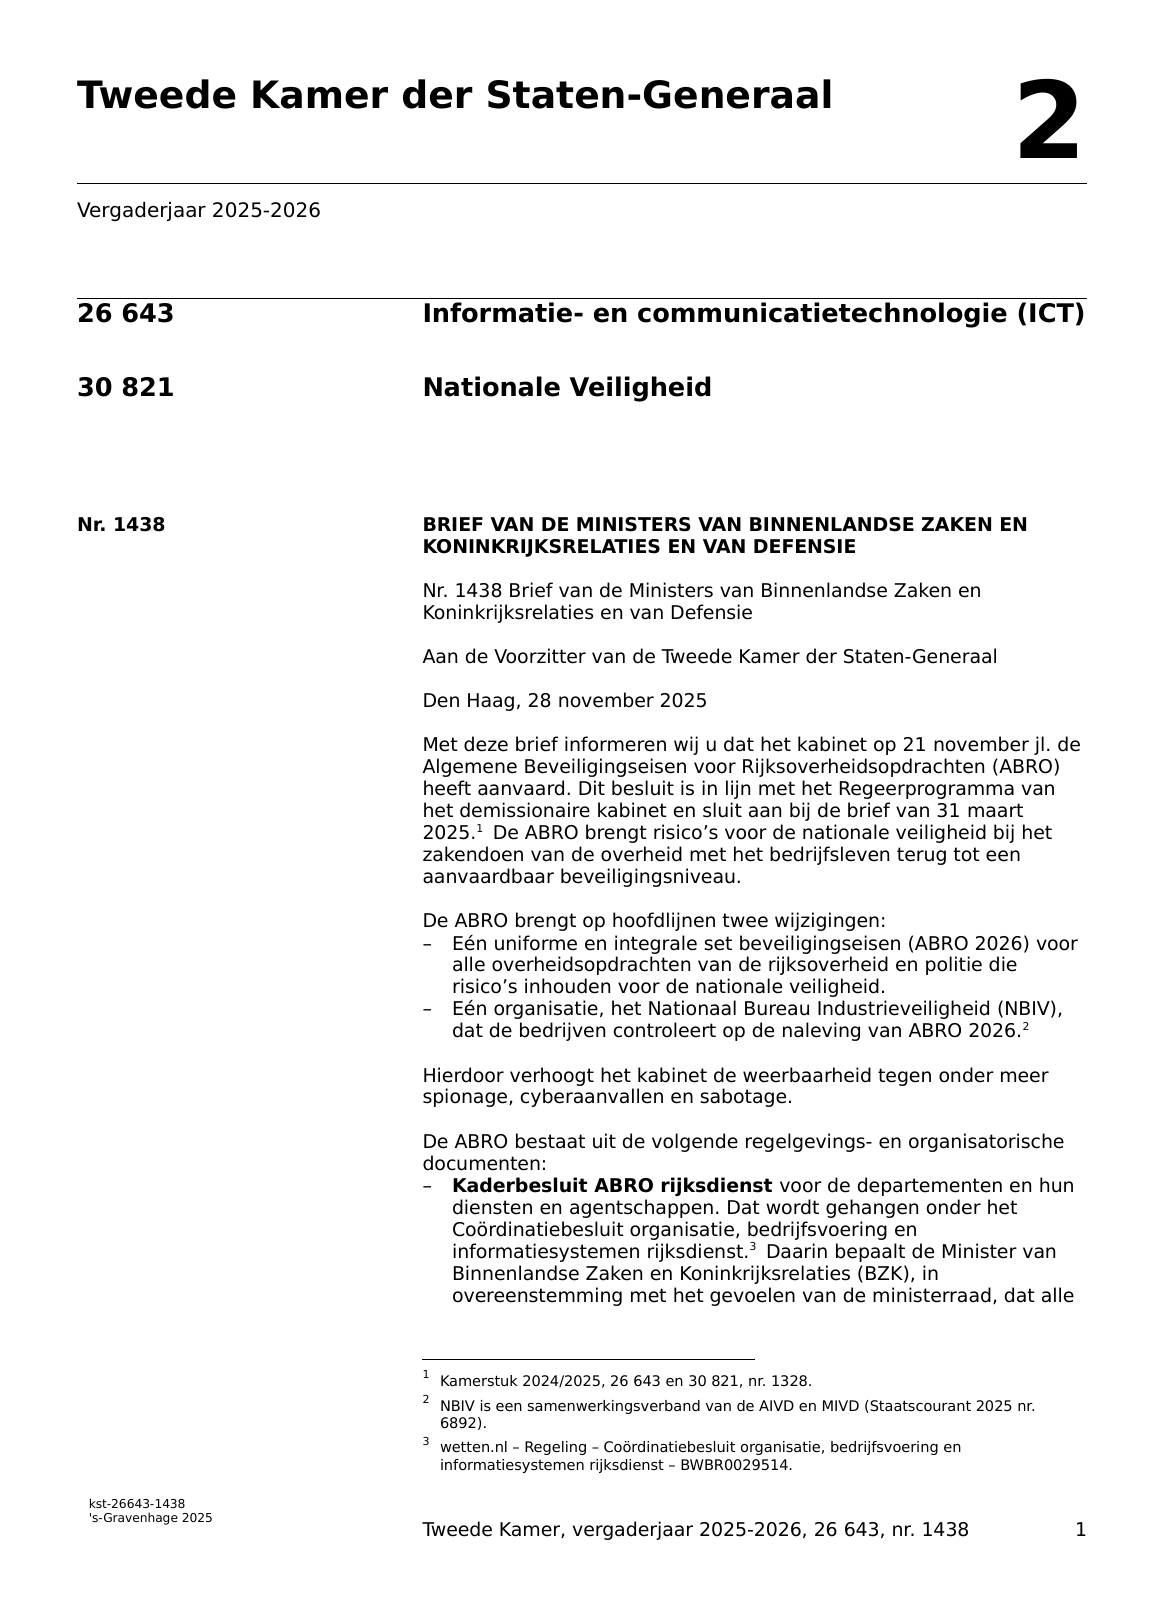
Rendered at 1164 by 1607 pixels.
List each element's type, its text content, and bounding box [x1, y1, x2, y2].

text wetten.nl – Regeling – Coördinatiebesluit organisatie, bedrijfsvoering en informatiesystemen rijksdienst – BWBR0029514. [422, 1435, 1087, 1474]
subtitle Nr. 1438 BRIEF VAN DE MINISTERS VAN BINNENLANDSE ZAKEN EN KONINKRIJKSRELATIES EN VAN DEFENSIE [77, 514, 1087, 558]
table_header 2 [886, 59, 1087, 183]
text De ABRO bestaat uit de volgende regelgevings- en organisatorische documenten: [422, 1131, 1087, 1174]
text Kamerstuk 2024/2025, 26 643 en 30 821, nr. 1328. [422, 1368, 1087, 1391]
subtitle 30 821 Nationale Veiligheid [77, 373, 1087, 403]
subtitle 26 643 Informatie- en communicatietechnologie (ICT) [77, 299, 1087, 329]
text Nr. 1438 Brief van de Ministers van Binnenlandse Zaken en Koninkrijksrelaties en van Defensie [422, 580, 1087, 624]
text – Kaderbesluit ABRO rijksdienst voor de departementen en hun diensten en agentschappen. Dat wordt gehangen onder het Coördinatiebesluit organisatie, bedrijfsvoering en informatiesystemen rijksdienst. Daarin bepaalt de Minister van Binnenlandse Zaken en Koninkrijksrelaties (BZK), in overeenstemming met het gevoelen van de ministerraad, dat alle [422, 1174, 1087, 1306]
text – Eén organisatie, het Nationaal Bureau Industrieveiligheid (NBIV), dat de bedrijven controleert op de naleving van ABRO 2026. [422, 998, 1087, 1042]
text De ABRO brengt op hoofdlijnen twee wijzigingen: [422, 910, 1087, 932]
text Aan de Voorzitter van de Tweede Kamer der Staten-Generaal [422, 646, 1087, 668]
table_cell Vergaderjaar 2025-2026 [77, 184, 1087, 298]
text kst-26643-1438 [88, 1497, 323, 1511]
text NBIV is een samenwerkingsverband van de AIVD en MIVD (Staatscourant 2025 nr. 6892). [422, 1393, 1087, 1432]
text Met deze brief informeren wij u dat het kabinet op 21 november jl. de Algemene Beveiligingseisen voor Rijksoverheidsopdrachten (ABRO) heeft aanvaard. Dit besluit is in lijn met het Regeerprogramma van het demissionaire kabinet en sluit aan bij de brief van 31 maart 2025. De ABRO brengt risico’s voor de nationale veiligheid bij het zakendoen van de overheid met het bedrijfsleven terug tot een aanvaardbaar beveiligingsniveau. [422, 734, 1087, 888]
text Hierdoor verhoogt het kabinet de weerbaarheid tegen onder meer spionage, cyberaanvallen en sabotage. [422, 1064, 1087, 1108]
text 's-Gravenhage 2025 [88, 1511, 323, 1525]
text – Eén uniforme en integrale set beveiligingseisen (ABRO 2026) voor alle overheidsopdrachten van de rijksoverheid en politie die risico’s inhouden voor de nationale veiligheid. [422, 932, 1087, 998]
text Den Haag, 28 november 2025 [422, 690, 1087, 712]
table_header Tweede Kamer der Staten-Generaal [77, 59, 886, 183]
